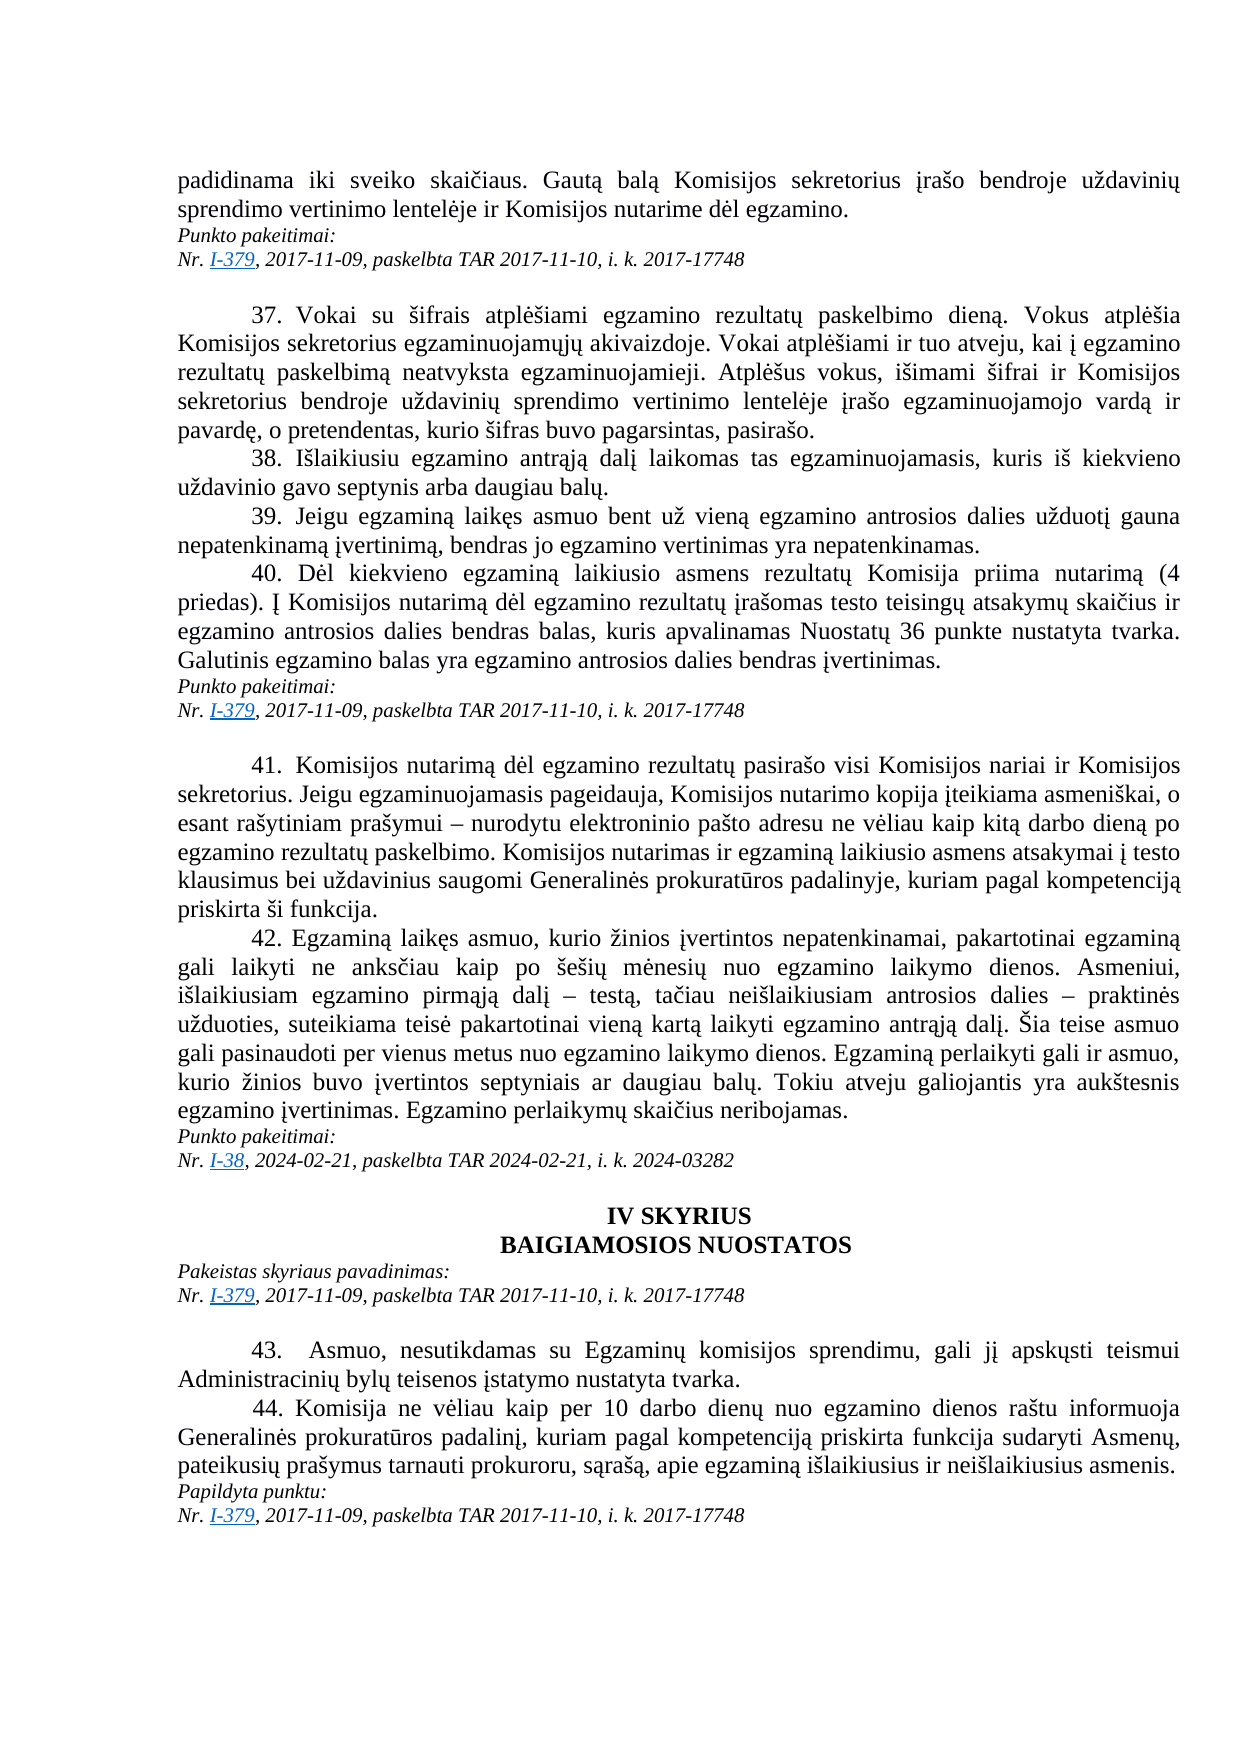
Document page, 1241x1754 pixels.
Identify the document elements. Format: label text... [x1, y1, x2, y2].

text Nr. I-379, 2017-11-09, paskelbta TAR 2017-11-10, i. k. 2017-17748 [177, 698, 1181, 722]
text 39. Jeigu egzaminą laikęs asmuo bent už vieną egzamino antrosios dalies užduotį gauna nepatenkinamą įvertinimą, bendras jo egzamino vertinimas yra nepatenkinamas. [177, 501, 1181, 558]
text Punkto pakeitimai: [177, 673, 1181, 698]
text 43. Asmuo, nesutikdamas su Egzaminų komisijos sprendimu, gali jį apskųsti teismui Administracinių bylų teisenos įstatymo nustatyta tvarka. [177, 1335, 1181, 1393]
subtitle BAIGIAMOSIOS NUOSTATOS [177, 1230, 1181, 1258]
text Nr. I-379, 2017-11-09, paskelbta TAR 2017-11-10, i. k. 2017-17748 [177, 1503, 1181, 1527]
subtitle IV SKYRIUS [177, 1201, 1181, 1230]
text Punkto pakeitimai: [177, 1124, 1181, 1148]
text Nr. I-379, 2017-11-09, paskelbta TAR 2017-11-10, i. k. 2017-17748 [177, 247, 1181, 271]
text 37. Vokai su šifrais atplėšiami egzamino rezultatų paskelbimo dieną. Vokus atplėšia Komisijos sekretorius egzaminuojamųjų akivaizdoje. Vokai atplėšiami ir tuo atveju, kai į egzamino rezultatų paskelbimą neatvyksta egzaminuojamieji. Atplėšus vokus, išimami šifrai ir Komisijos sekretorius bendroje uždavinių sprendimo vertinimo lentelėje įrašo egzaminuojamojo vardą ir pavardę, o pretendentas, kurio šifras buvo pagarsintas, pasirašo. [177, 300, 1181, 443]
text Nr. I-379, 2017-11-09, paskelbta TAR 2017-11-10, i. k. 2017-17748 [177, 1283, 1181, 1307]
text 41. Komisijos nutarimą dėl egzamino rezultatų pasirašo visi Komisijos nariai ir Komisijos sekretorius. Jeigu egzaminuojamasis pageidauja, Komisijos nutarimo kopija įteikiama asmeniškai, o esant rašytiniam prašymui – nurodytu elektroninio pašto adresu ne vėliau kaip kitą darbo dieną po egzamino rezultatų paskelbimo. Komisijos nutarimas ir egzaminą laikiusio asmens atsakymai į testo klausimus bei uždavinius saugomi Generalinės prokuratūros padalinyje, kuriam pagal kompetenciją priskirta ši funkcija. [177, 750, 1181, 923]
text 42. Egzaminą laikęs asmuo, kurio žinios įvertintos nepatenkinamai, pakartotinai egzaminą gali laikyti ne anksčiau kaip po šešių mėnesių nuo egzamino laikymo dienos. Asmeniui, išlaikiusiam egzamino pirmąją dalį – testą, tačiau neišlaikiusiam antrosios dalies – praktinės užduoties, suteikiama teisė pakartotinai vieną kartą laikyti egzamino antrąją dalį. Šia teise asmuo gali pasinaudoti per vienus metus nuo egzamino laikymo dienos. Egzaminą perlaikyti gali ir asmuo, kurio žinios buvo įvertintos septyniais ar daugiau balų. Tokiu atveju galiojantis yra aukštesnis egzamino įvertinimas. Egzamino perlaikymų skaičius neribojamas. [177, 923, 1181, 1124]
text Nr. I-38, 2024-02-21, paskelbta TAR 2024-02-21, i. k. 2024-03282 [177, 1148, 1181, 1172]
text padidinama iki sveiko skaičiaus. Gautą balą Komisijos sekretorius įrašo bendroje uždavinių sprendimo vertinimo lentelėje ir Komisijos nutarime dėl egzamino. [177, 165, 1181, 223]
text 38. Išlaikiusiu egzamino antrąją dalį laikomas tas egzaminuojamasis, kuris iš kiekvieno uždavinio gavo septynis arba daugiau balų. [177, 443, 1181, 501]
text 44. Komisija ne vėliau kaip per 10 darbo dienų nuo egzamino dienos raštu informuoja Generalinės prokuratūros padalinį, kuriam pagal kompetenciją priskirta funkcija sudaryti Asmenų, pateikusių prašymus tarnauti prokuroru, sąrašą, apie egzaminą išlaikiusius ir neišlaikiusius asmenis. [177, 1393, 1181, 1479]
text Punkto pakeitimai: [177, 223, 1181, 247]
text 40. Dėl kiekvieno egzaminą laikiusio asmens rezultatų Komisija priima nutarimą (4 priedas). Į Komisijos nutarimą dėl egzamino rezultatų įrašomas testo teisingų atsakymų skaičius ir egzamino antrosios dalies bendras balas, kuris apvalinamas Nuostatų 36 punkte nustatyta tvarka. Galutinis egzamino balas yra egzamino antrosios dalies bendras įvertinimas. [177, 558, 1181, 673]
text Pakeistas skyriaus pavadinimas: [177, 1258, 1181, 1283]
text Papildyta punktu: [177, 1479, 1181, 1503]
